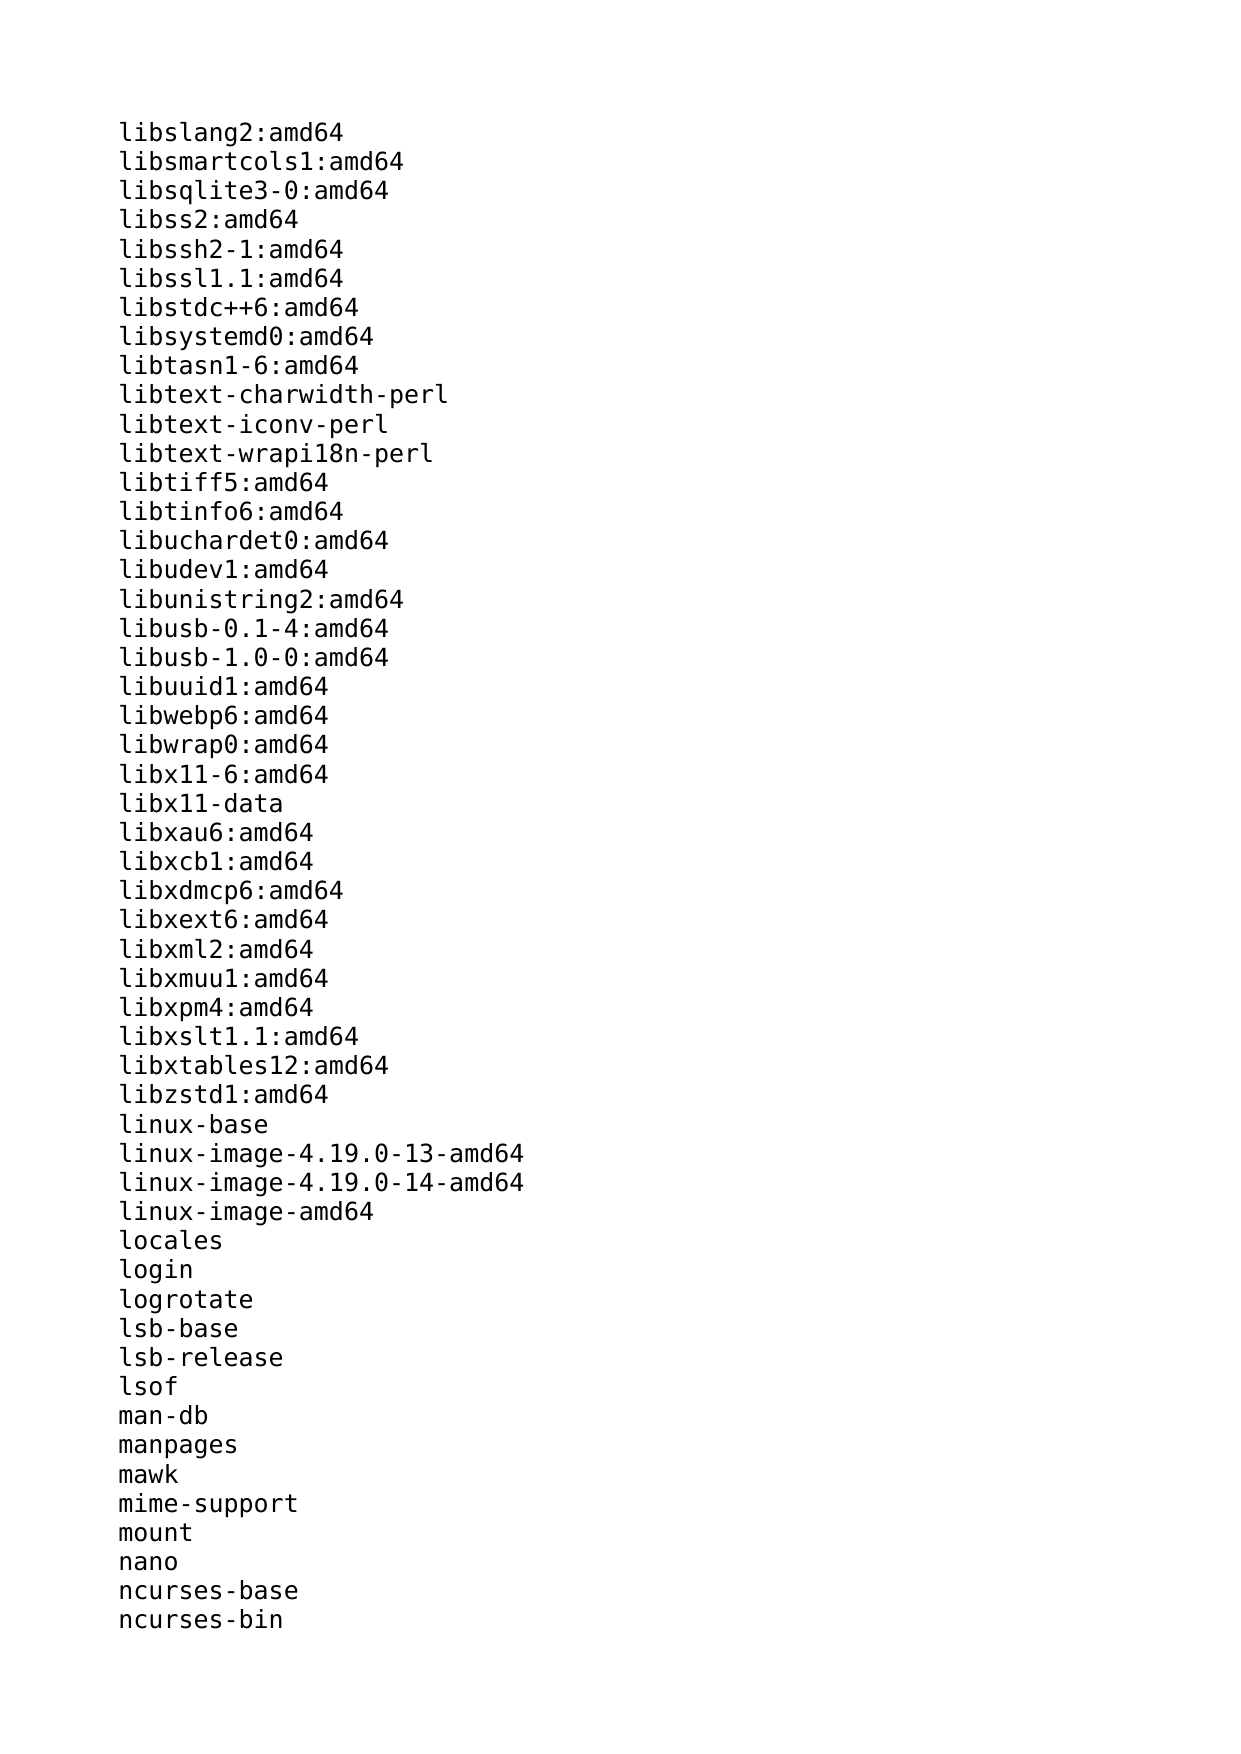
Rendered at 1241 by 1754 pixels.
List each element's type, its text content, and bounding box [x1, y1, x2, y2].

text libslang2:amd64 libsmartcols1:amd64 libsqlite3-0:amd64 libss2:amd64 libssh2-1:amd64 libssl1.1:amd64 libstdc++6:amd64 libsystemd0:amd64 libtasn1-6:amd64 libtext-charwidth-perl libtext-iconv-perl libtext-wrapi18n-perl libtiff5:amd64 libtinfo6:amd64 libuchardet0:amd64 libudev1:amd64 libunistring2:amd64 libusb-0.1-4:amd64 libusb-1.0-0:amd64 libuuid1:amd64 libwebp6:amd64 libwrap0:amd64 libx11-6:amd64 libx11-data libxau6:amd64 libxcb1:amd64 libxdmcp6:amd64 libxext6:amd64 libxml2:amd64 libxmuu1:amd64 libxpm4:amd64 libxslt1.1:amd64 libxtables12:amd64 libzstd1:amd64 linux-base linux-image-4.19.0-13-amd64 linux-image-4.19.0-14-amd64 linux-image-amd64 locales login logrotate lsb-base lsb-release lsof man-db manpages mawk mime-support mount nano ncurses-base ncurses-bin [118, 118, 1122, 1635]
